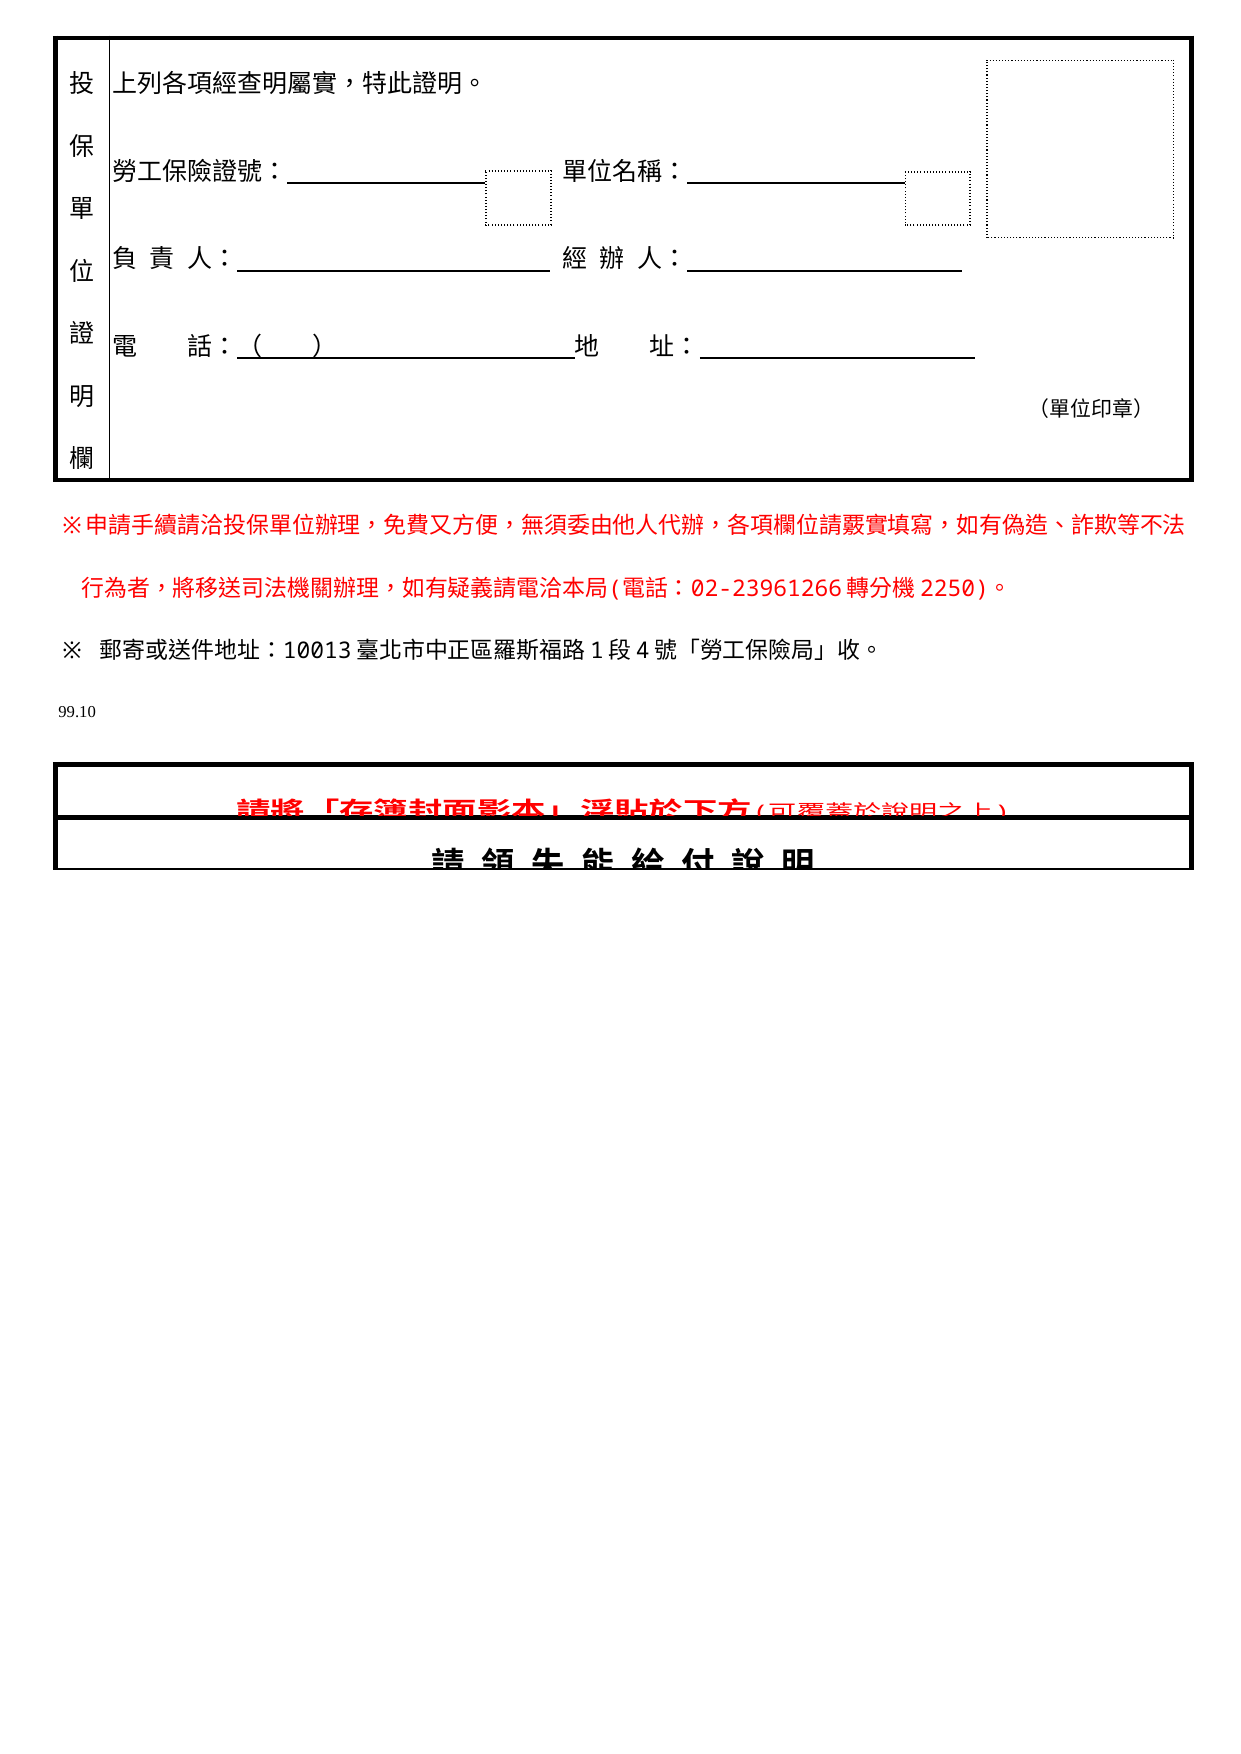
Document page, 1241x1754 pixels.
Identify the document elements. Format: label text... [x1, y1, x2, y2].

table_cell 請將「存簿封面影本」浮貼於下方(可覆蓋於說明之上) [58, 767, 1189, 815]
table_cell [55, 733, 1192, 762]
table_cell 請 領 失 能 給 付 說 明 [58, 820, 1189, 868]
table_cell 上列各項經查明屬實，特此證明。 勞工保險證號： 單位名稱： 負 責 人： 經 辦 人： 電 話：（ ） 地 址： （單位印章） [110, 40, 1189, 478]
table_cell ※申請手續請洽投保單位辦理，免費又方便，無須委由他人代辦，各項欄位請覈實填寫，如有偽造、詐欺等不法行為者，將移送司法機關辦理，如有疑義請電洽本局(電話：02-23961266轉分機2250)。 ※ 郵寄或送件地址：10013臺北市中正區羅斯福路1段4號「勞工保險局」收。 99.10 [55, 482, 1192, 732]
table_cell 投保單位證明欄 [58, 40, 109, 478]
